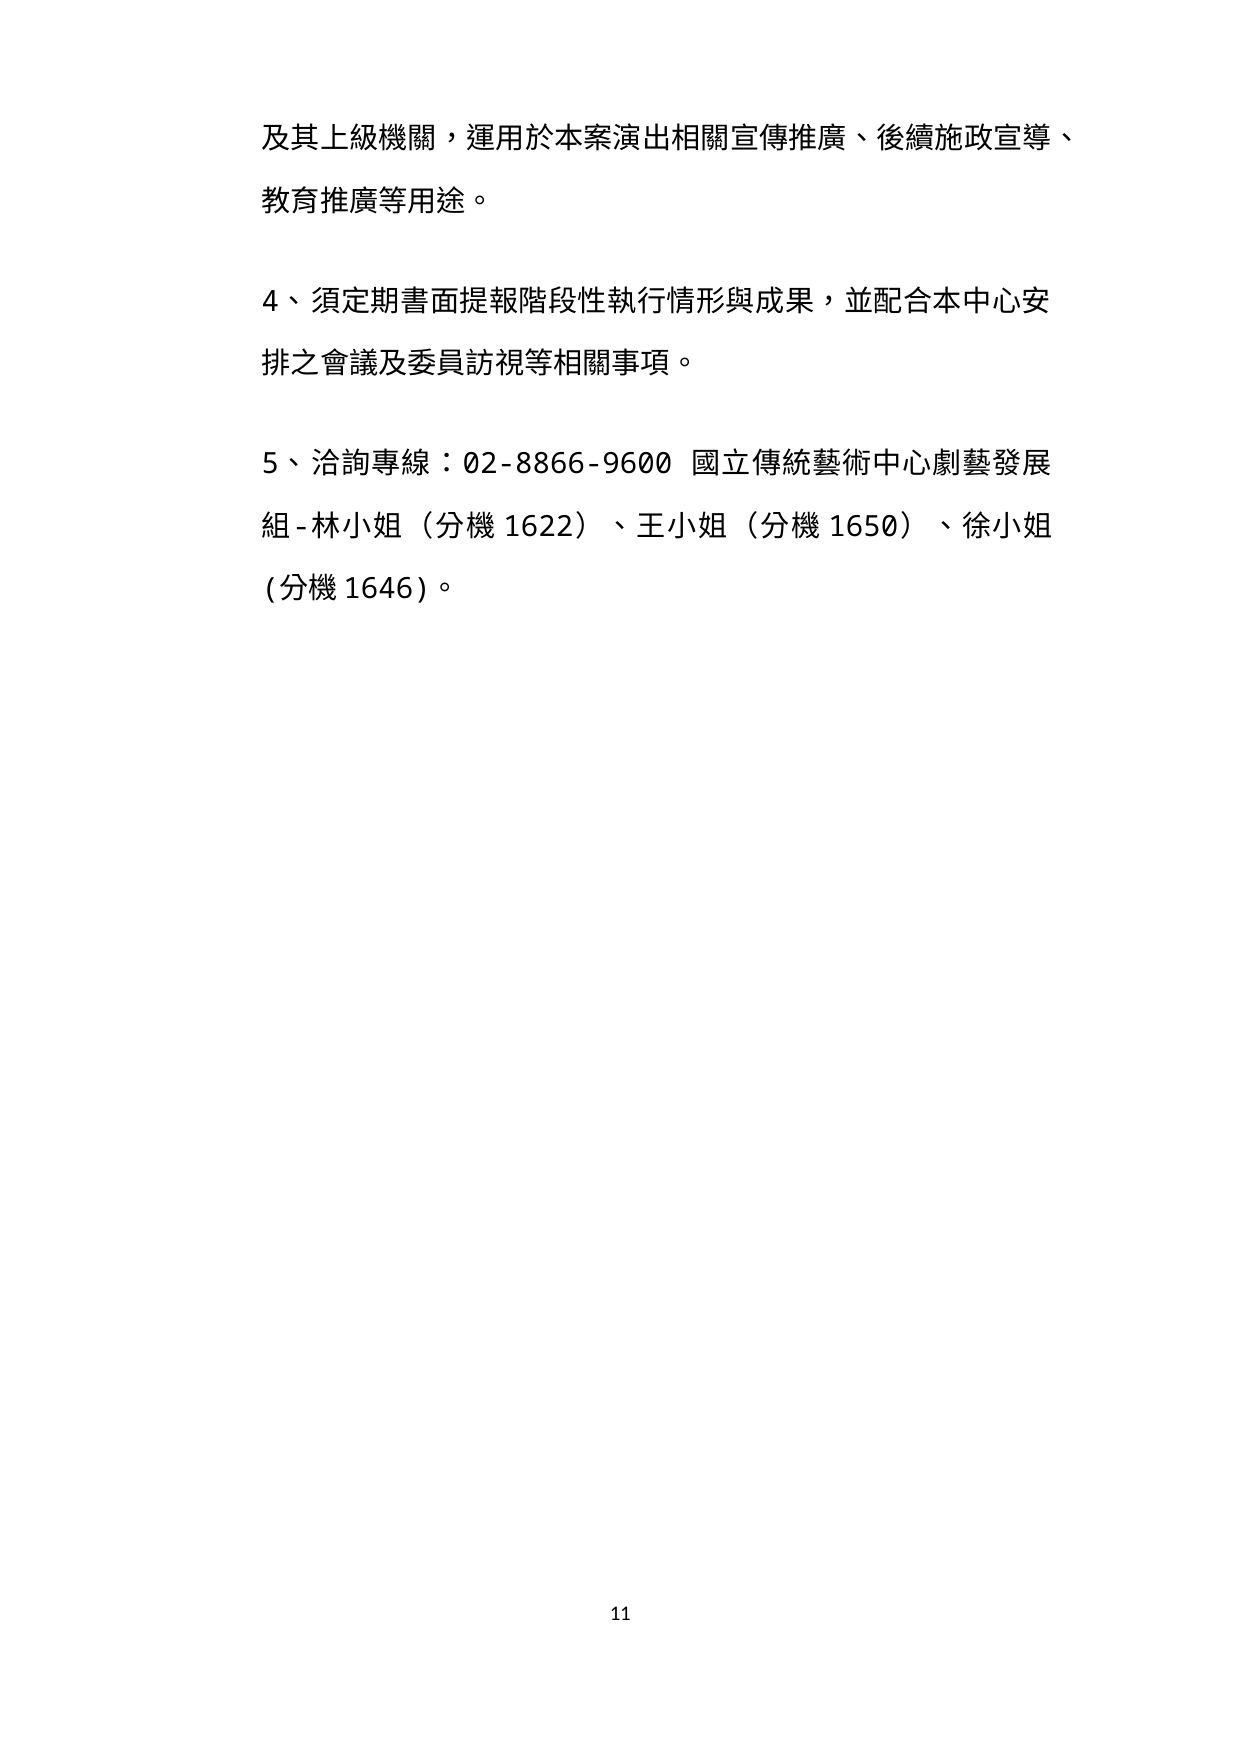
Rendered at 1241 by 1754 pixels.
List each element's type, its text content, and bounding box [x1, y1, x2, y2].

list 須定期書面提報階段性執行情形與成果，並配合本中心安排之會議及委員訪視等相關事項。 [261, 257, 1053, 382]
list 洽詢專線：02-8866-9600 國立傳統藝術中心劇藝發展組-林小姐（分機1622）、王小姐（分機1650）、徐小姐(分機1646)。 [261, 419, 1053, 607]
list 入選劇團須同意所提計畫之相關文件、各期成果資料，以及參與本案相關推廣活動（含記者會）之各式紀錄成果，含文字、圖片以及影音等資料，團隊須無償授權本中心得不限時間、地域及方式等之利用，並以非營利為目的，得再授權予第三人及其上級機關，運用於本案演出相關宣傳推廣、後續施政宣導、教育推廣等用途。 [261, 94, 1053, 219]
